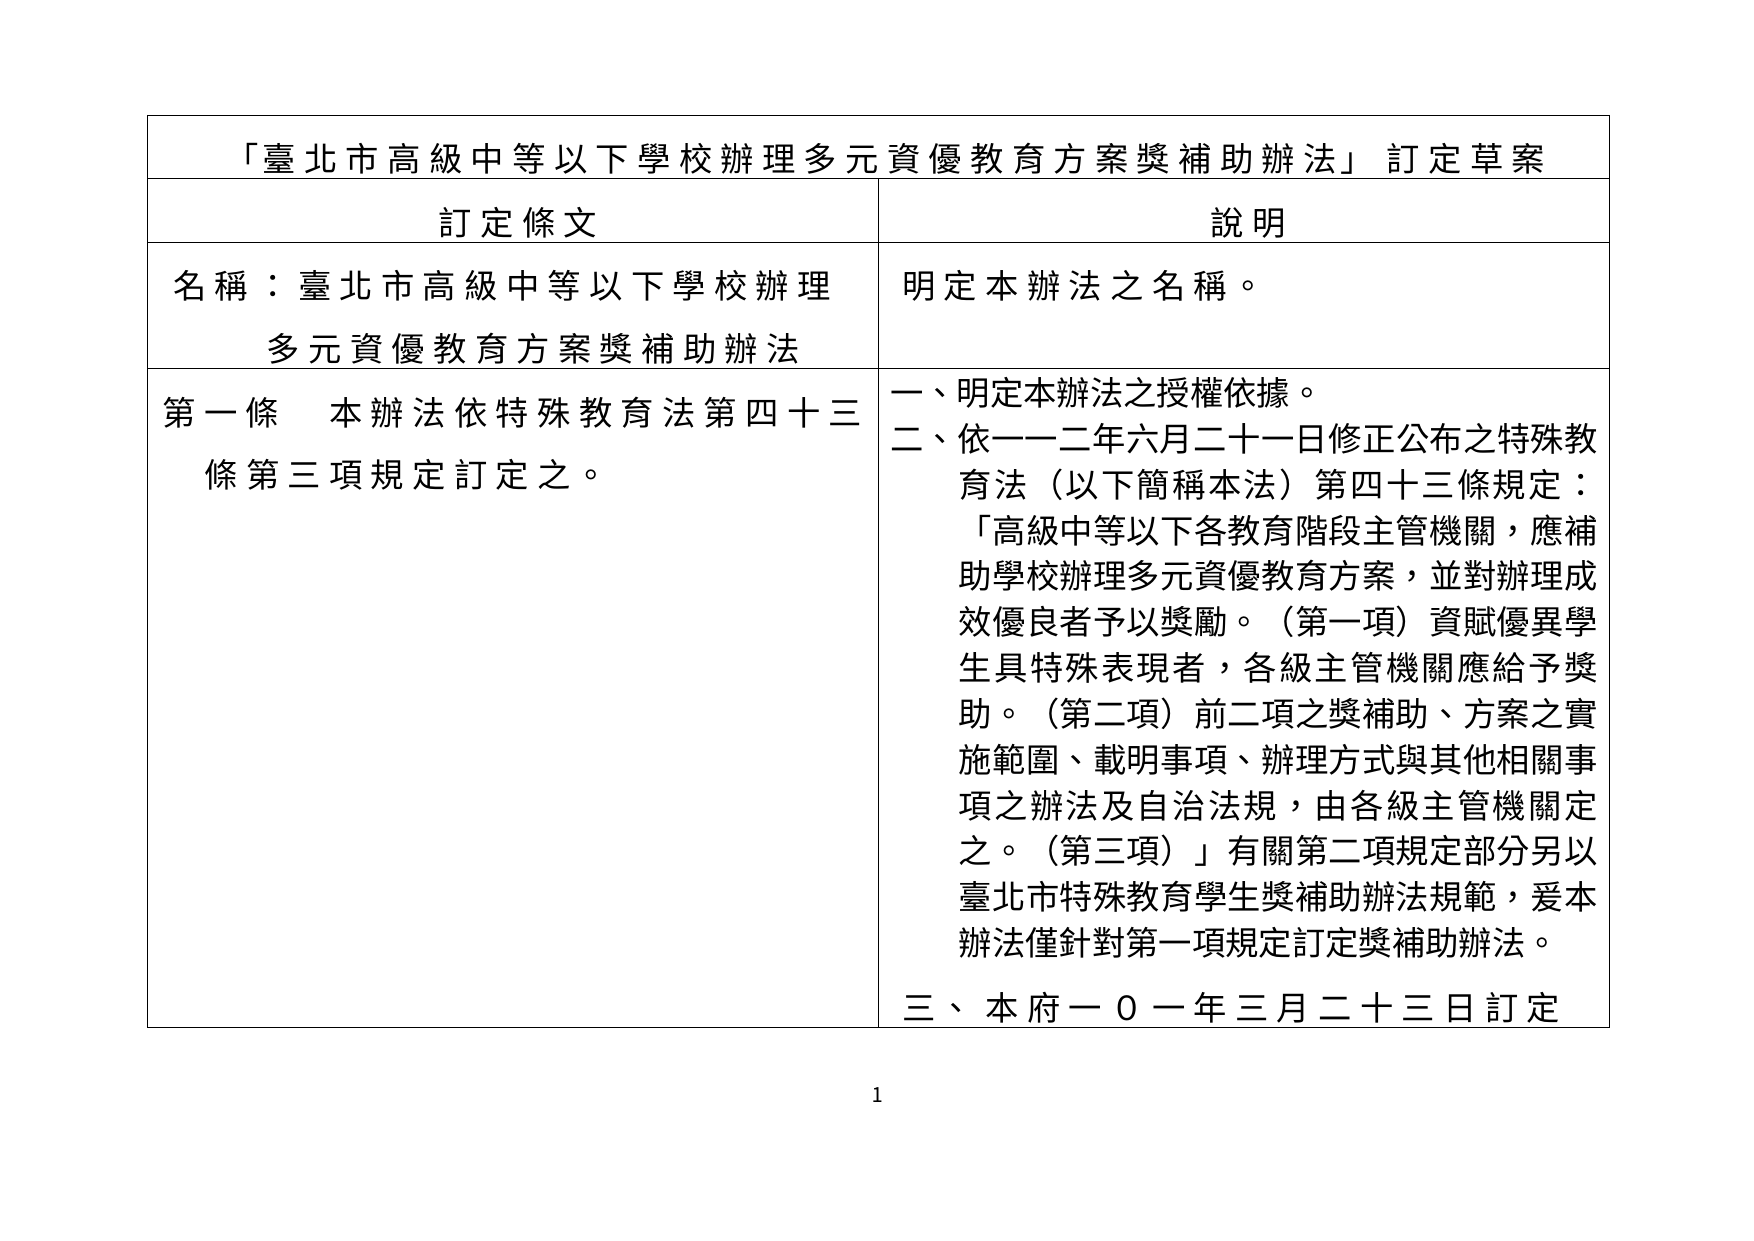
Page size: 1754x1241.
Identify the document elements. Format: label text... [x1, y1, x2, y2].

table_cell 說明 [879, 179, 1609, 242]
table_cell 訂定條文 [148, 179, 878, 242]
table_header 「臺北市高級中等以下學校辦理多元資優教育方案獎補助辦法」訂定草案 [148, 116, 1609, 178]
table_cell 第一條 本辦法依特殊教育法第四十三條第三項規定訂定之。 [148, 369, 878, 1027]
table_cell 名稱：臺北市高級中等以下學校辦理多元資優教育方案獎補助辦法 [148, 243, 878, 368]
table_cell 明定本辦法之名稱。 [879, 243, 1609, 368]
table_cell 一、明定本辦法之授權依據。 二、依一一二年六月二十一日修正公布之特殊教育法（以下簡稱本法）第四十三條規定：「高級中等以下各教育階段主管機關，應補助學校辦理多元資優教育方案，並對辦理成效優良者予以獎勵。（第一項）資賦優異學生具特殊表現者，各級主管機關應給予獎助。（第二項）前二項之獎補助、方案之實施範圍、載明事項、辦理方式與其他相關事項之辦法及自治法規，由各級主管機關定之。（第三項）」有關第二項規定部分另以臺北市特殊教育學生獎補助辦法規範，爰本辦法僅針對第一項規定訂定獎補助辦法。 三、本府一０一年三月二十三日訂定 [879, 369, 1609, 1027]
